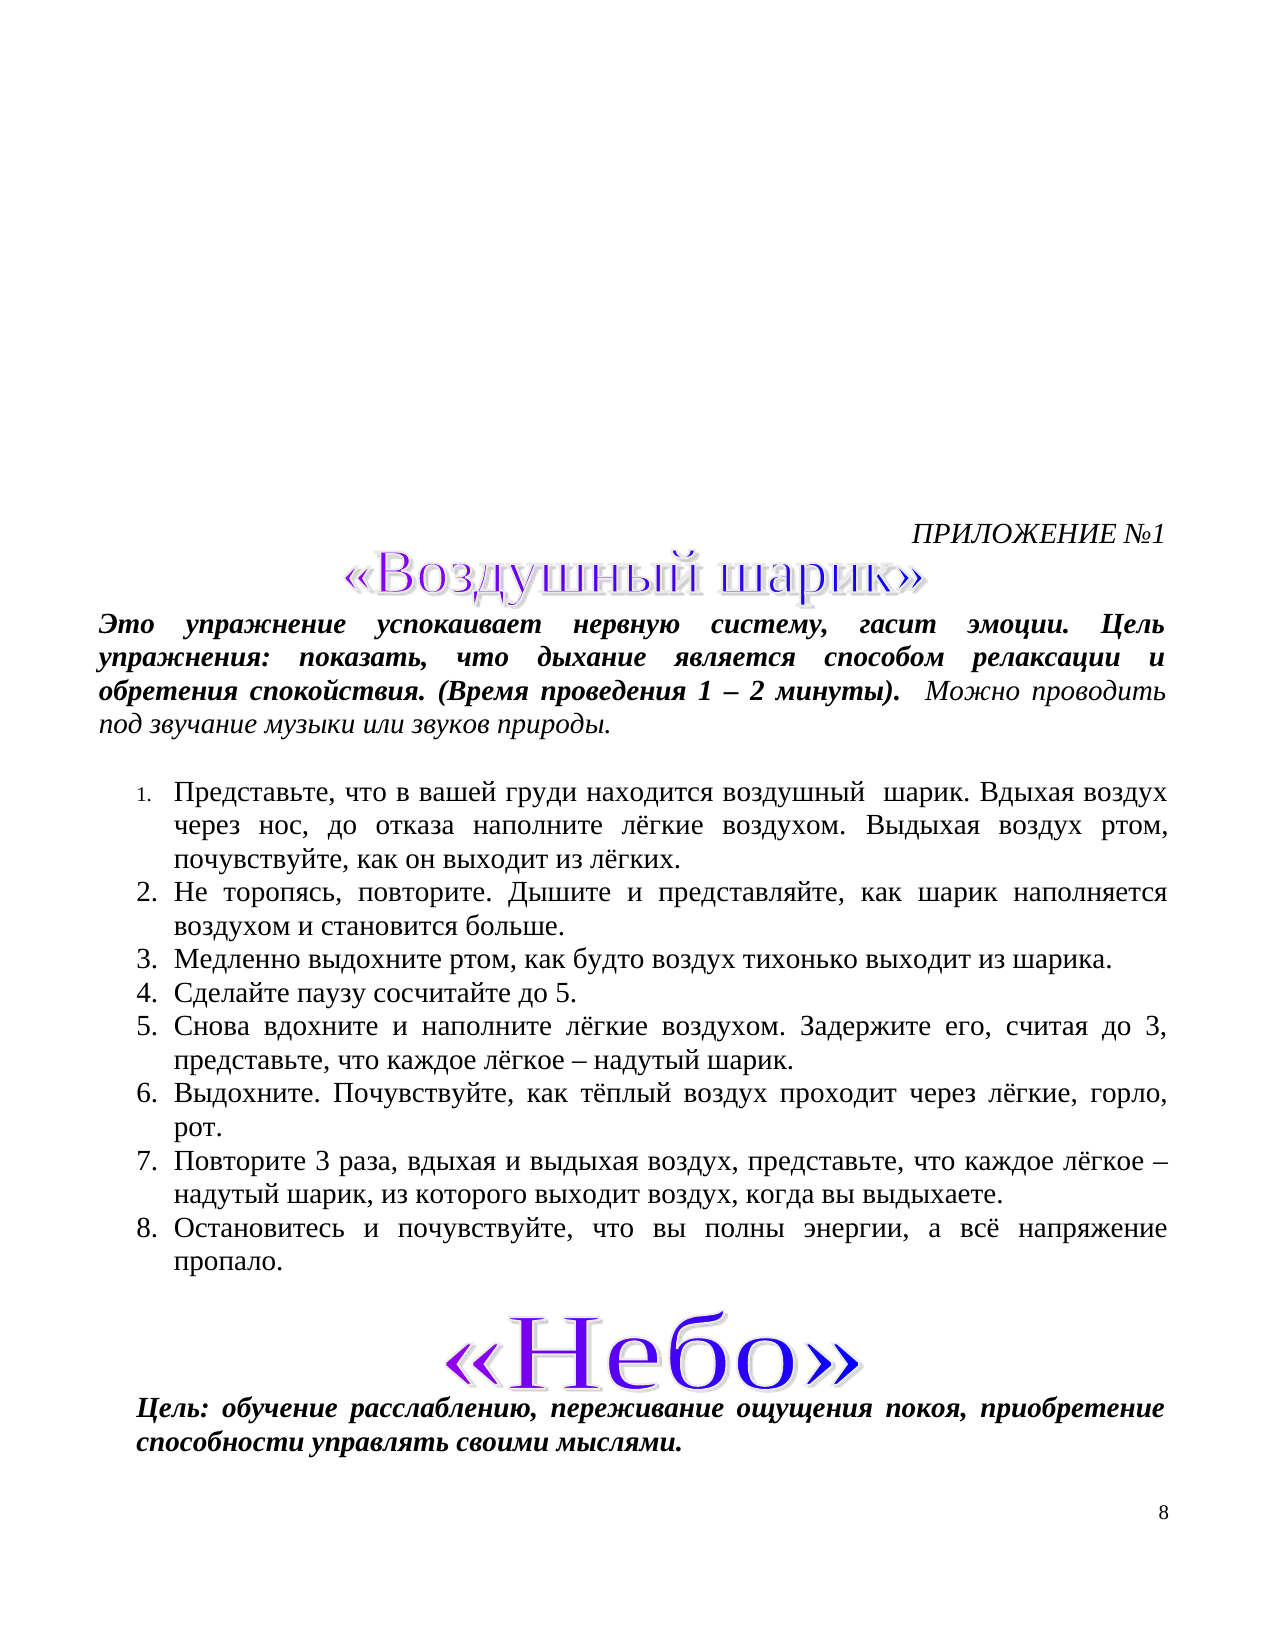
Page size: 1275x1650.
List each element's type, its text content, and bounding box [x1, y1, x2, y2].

text ПРИЛОЖЕНИЕ №1 [98, 516, 1169, 550]
list Остановитесь и почувствуйте, что вы полны энергии, а всё напряжение пропало. [136, 1210, 1169, 1277]
list Сделайте паузу сосчитайте до 5. [136, 975, 1169, 1008]
text Это упражнение успокаивает нервную систему, гасит эмоции. Цель упражнения: показать, что дыхание является способом релаксации и обретения спокойствия. (Время проведения 1 – 2 минуты). Можно проводить под звучание музыки или звуков природы. [98, 606, 1169, 740]
text Цель: обучение расслаблению, переживание ощущения покоя, приобретение способности управлять своими мыслями. [136, 1390, 1169, 1457]
list Снова вдохните и наполните лёгкие воздухом. Задержите его, считая до 3, представьте, что каждое лёгкое – надутый шарик. [136, 1008, 1169, 1076]
list Не торопясь, повторите. Дышите и представляйте, как шарик наполняется воздухом и становится больше. [136, 874, 1169, 941]
list Повторите 3 раза, вдыхая и выдыхая воздух, представьте, что каждое лёгкое – надутый шарик, из которого выходит воздух, когда вы выдыхаете. [136, 1143, 1169, 1210]
list Выдохните. Почувствуйте, как тёплый воздух проходит через лёгкие, горло, рот. [136, 1076, 1169, 1143]
list Представьте, что в вашей груди находится воздушный шарик. Вдыхая воздух через нос, до отказа наполните лёгкие воздухом. Выдыхая воздух ртом, почувствуйте, как он выходит из лёгких. [136, 774, 1169, 874]
list Медленно выдохните ртом, как будто воздух тихонько выходит из шарика. [136, 941, 1169, 975]
